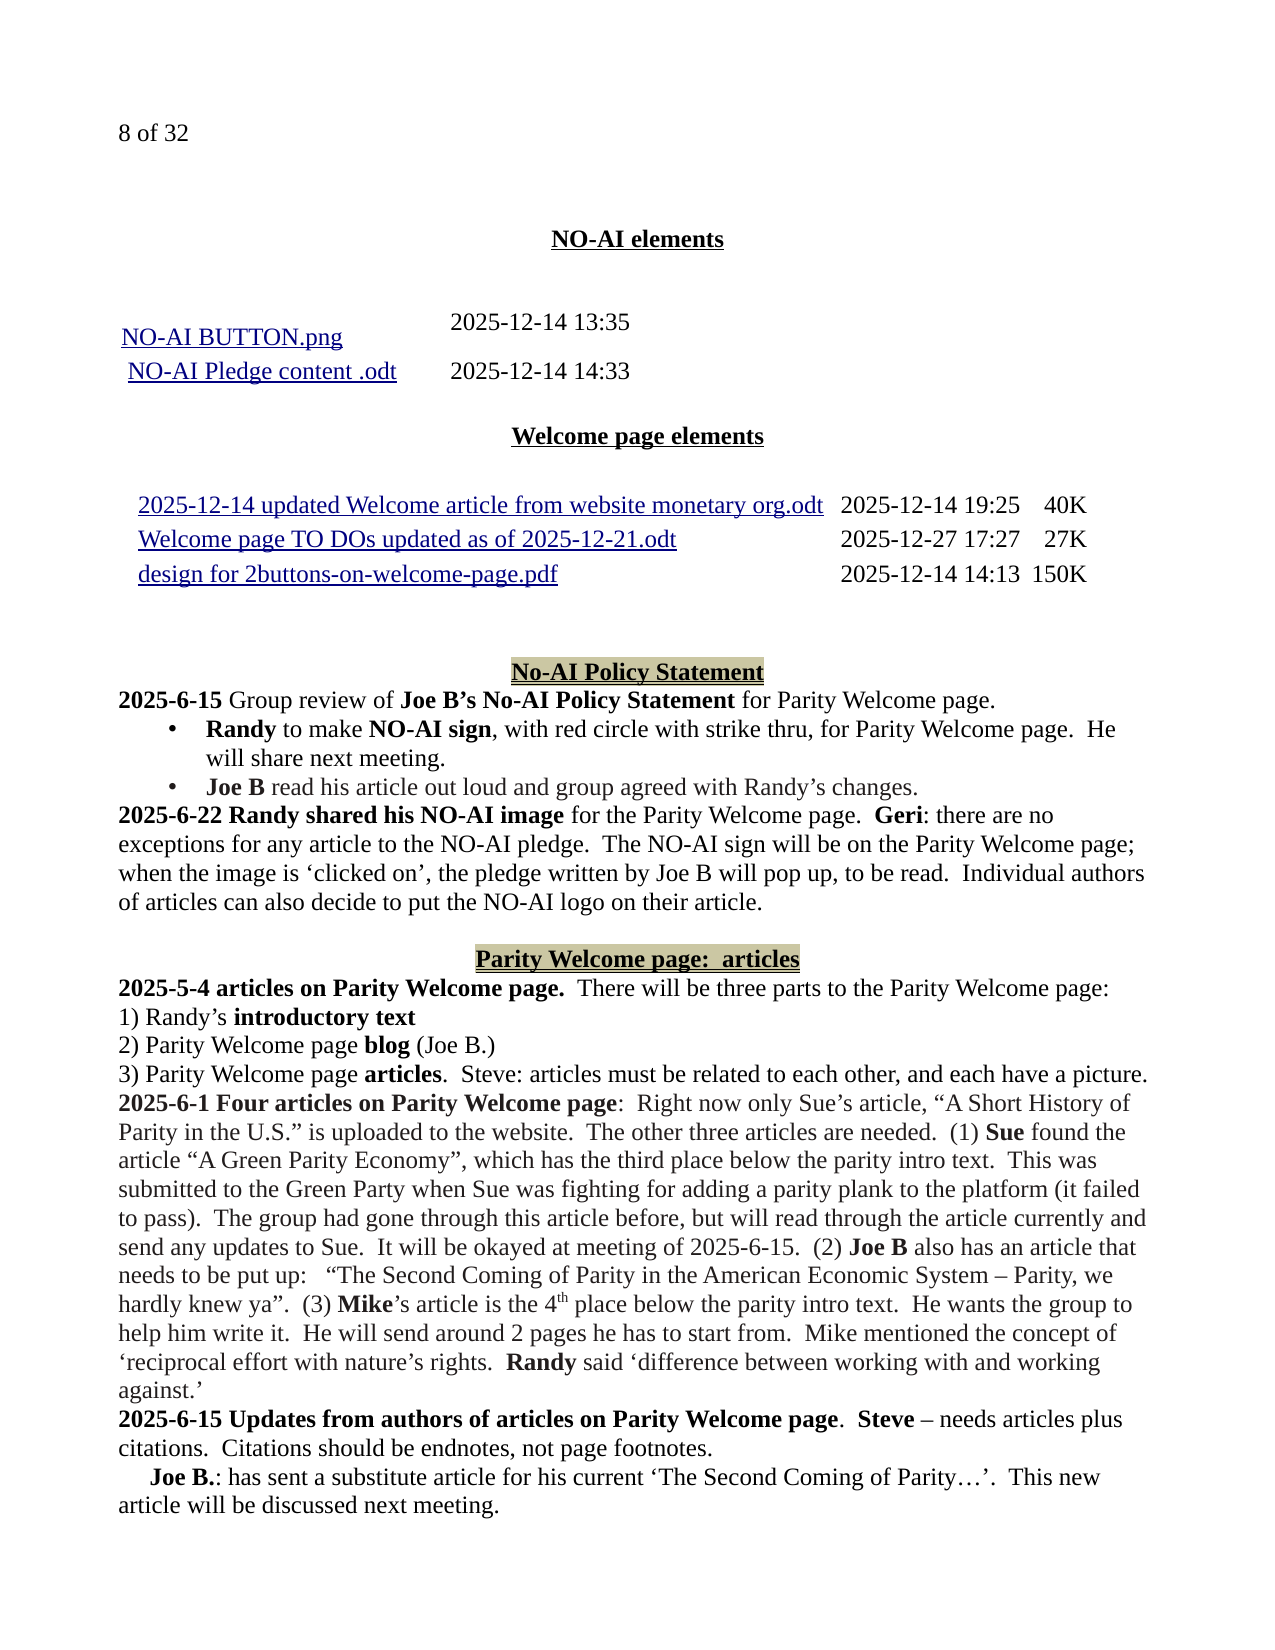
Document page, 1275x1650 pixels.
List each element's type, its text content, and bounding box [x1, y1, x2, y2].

table_cell [1090, 556, 1109, 591]
table_cell [824, 353, 895, 388]
table_cell design for 2buttons-on-welcome-page.pdf [135, 556, 832, 591]
list Randy to make NO-AI sign, with red circle with strike thru, for Parity Welcome page. He will share next meeting. [168, 714, 1157, 772]
table_header [1090, 487, 1109, 522]
table_cell 2025-12-14 14:33 [418, 353, 633, 388]
table_cell 27K [1023, 522, 1090, 556]
table_cell NO-AI Pledge content .odt [118, 353, 418, 388]
text No-AI Policy Statement [118, 657, 1157, 686]
table_cell Welcome page TO DOs updated as of 2025-12-21.odt [135, 522, 832, 556]
table_header 2025-12-14 19:25 [832, 487, 1023, 522]
text NO-AI elements [118, 224, 1157, 253]
table_header [118, 487, 135, 522]
text 2025-5-4 articles on Parity Welcome page. There will be three parts to the Parity Welcome page: [118, 973, 1157, 1002]
text Welcome page elements [118, 421, 1157, 450]
table_cell [118, 522, 135, 556]
text Parity Welcome page: articles [118, 944, 1157, 973]
table_cell [118, 556, 135, 591]
table_header [824, 290, 895, 353]
table_cell 2025-12-14 14:13 [832, 556, 1023, 591]
text 1) Randy’s introductory text [118, 1002, 1157, 1031]
text Joe B.: has sent a substitute article for his current ‘The Second Coming of Parity…’. This new article will be discussed next meeting. [118, 1462, 1157, 1519]
text 2025-6-1 Four articles on Parity Welcome page: Right now only Sue’s article, “A Short History of Parity in the U.S.” is uploaded to the website. The other three articles are needed. (1) Sue found the article “A Green Parity Economy”, which has the third place below the parity intro text. This was submitted to the Green Party when Sue was fighting for adding a parity plank to the platform (it failed to pass). The group had gone through this article before, but will read through the article currently and send any updates to Sue. It will be okayed at meeting of 2025-6-15. (2) Joe B also has an article that needs to be put up: “The Second Coming of Parity in the American Economic System – Parity, we hardly knew ya”. (3) Mike’s article is the 4th place below the parity intro text. He wants the group to help him write it. He will send around 2 pages he has to start from. Mike mentioned the concept of ‘reciprocal effort with nature’s rights. Randy said ‘difference between working with and working against.’ [118, 1088, 1157, 1404]
table_header [633, 290, 824, 353]
table_cell 150K [1023, 556, 1090, 591]
table_cell [1090, 522, 1109, 556]
table_header NO-AI BUTTON.png [118, 290, 418, 353]
text 2) Parity Welcome page blog (Joe B.) [118, 1031, 1157, 1059]
text 2025-6-22 Randy shared his NO-AI image for the Parity Welcome page. Geri: there are no exceptions for any article to the NO-AI pledge. The NO-AI sign will be on the Parity Welcome page; when the image is ‘clicked on’, the pledge written by Joe B will pop up, to be read. Individual authors of articles can also decide to put the NO-AI logo on their article. [118, 801, 1157, 916]
text 2025-6-15 Group review of Joe B’s No-AI Policy Statement for Parity Welcome page. [118, 686, 1157, 714]
table_cell 2025-12-27 17:27 [832, 522, 1023, 556]
text 3) Parity Welcome page articles. Steve: articles must be related to each other, and each have a picture. [118, 1059, 1157, 1088]
table_cell [633, 353, 824, 388]
table_header 2025-12-14 updated Welcome article from website monetary org.odt [135, 487, 832, 522]
list Joe B read his article out loud and group agreed with Randy’s changes. [168, 772, 1157, 801]
table_header 2025-12-14 13:35 [418, 290, 633, 353]
table_header 40K [1023, 487, 1090, 522]
text 2025-6-15 Updates from authors of articles on Parity Welcome page. Steve – needs articles plus citations. Citations should be endnotes, not page footnotes. [118, 1404, 1157, 1462]
